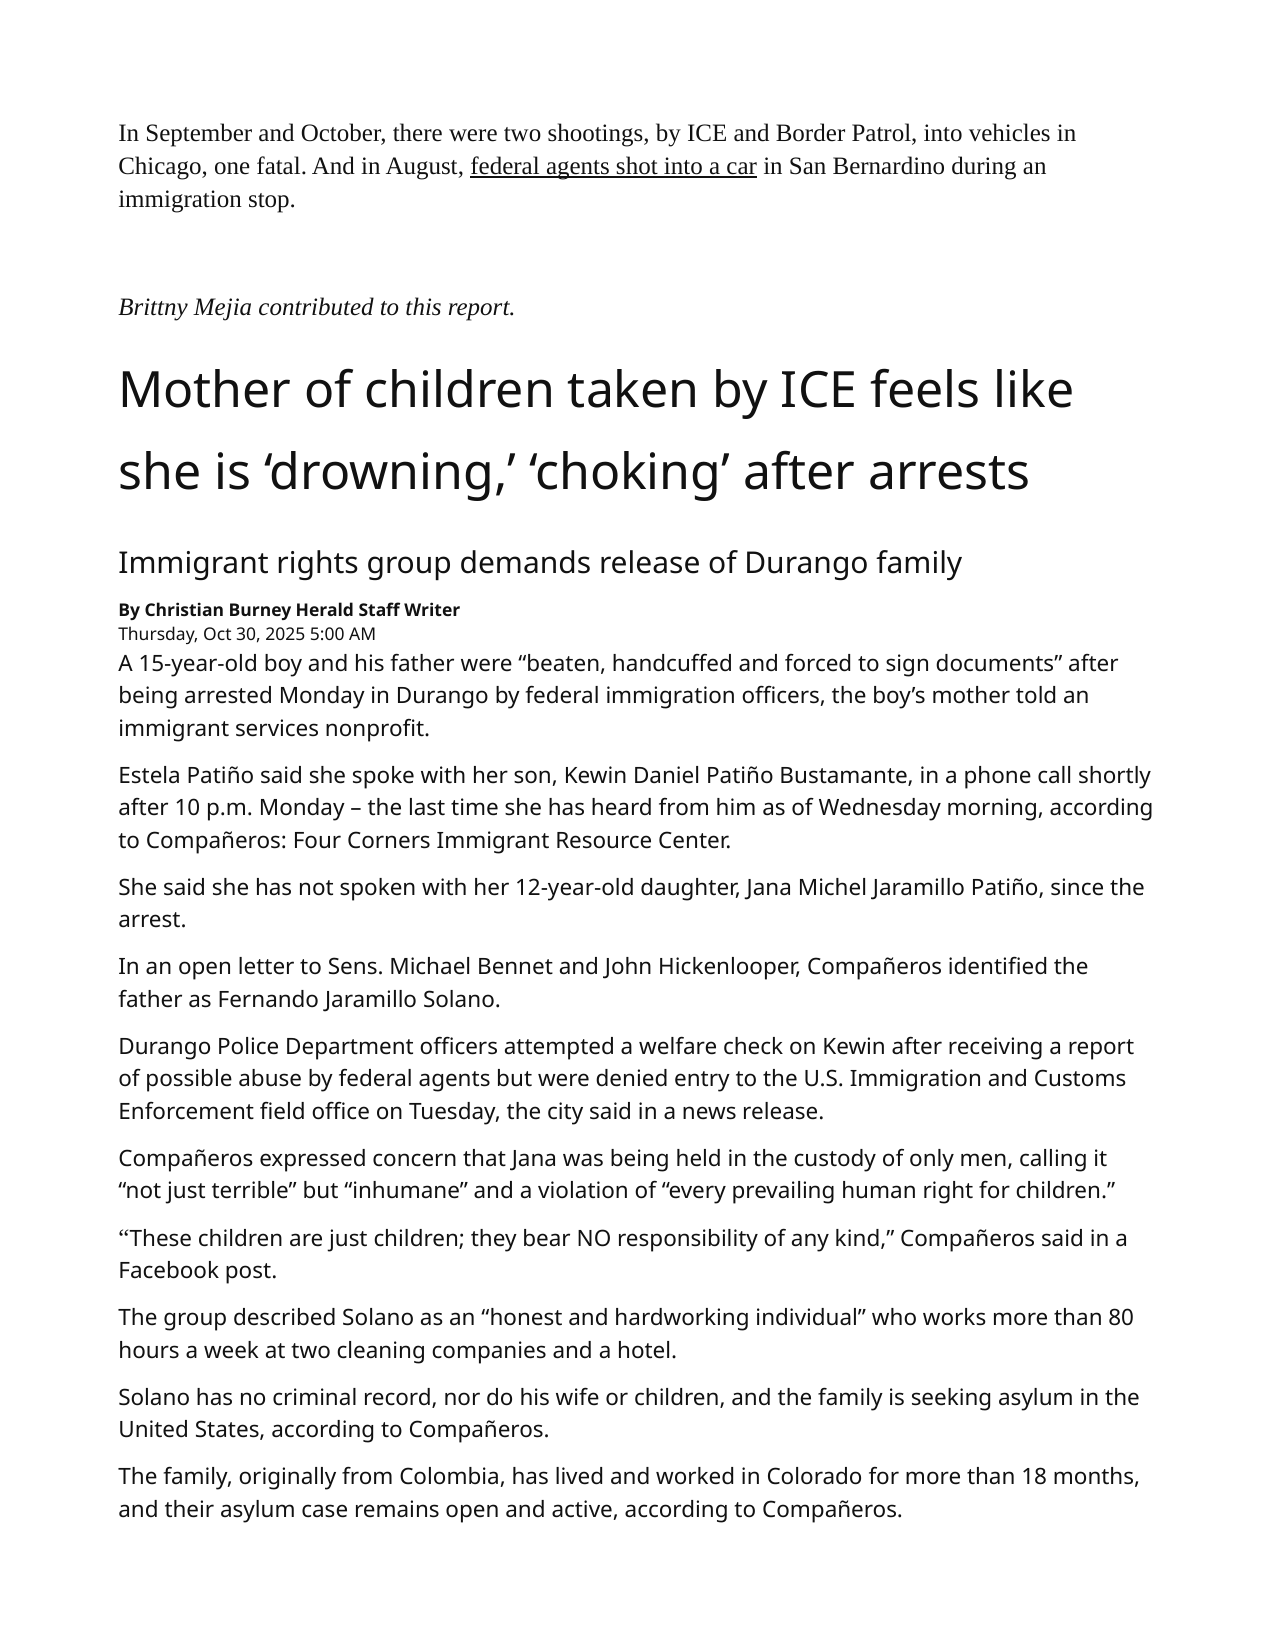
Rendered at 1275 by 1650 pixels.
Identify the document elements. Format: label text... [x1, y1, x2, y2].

text Compañeros expressed concern that Jana was being held in the custody of only men, calling it “not just terrible” but “inhumane” and a violation of “every prevailing human right for children.” [118, 1140, 1157, 1205]
subtitle Mother of children taken by ICE feels like she is ‘drowning,’ ‘choking’ after arrests [118, 354, 1157, 504]
text The family, originally from Colombia, has lived and worked in Colorado for more than 18 months, and their asylum case remains open and active, according to Compañeros. [118, 1459, 1157, 1524]
text Immigrant rights group demands release of Durango family [118, 542, 1157, 583]
text She said she has not spoken with her 12-year-old daughter, Jana Michel Jaramillo Patiño, since the arrest. [118, 869, 1157, 934]
text Estela Patiño said she spoke with her son, Kewin Daniel Patiño Bustamante, in a phone call shortly after 10 p.m. Monday – the last time she has heard from him as of Wednesday morning, according to Compañeros: Four Corners Immigrant Resource Center. [118, 757, 1157, 854]
text The group described Solano as an “honest and hardworking individual” who works more than 80 hours a week at two cleaning companies and a hotel. [118, 1299, 1157, 1364]
text Durango Police Department officers attempted a welfare check on Kewin after receiving a report of possible abuse by federal agents but were denied entry to the U.S. Immigration and Customs Enforcement field office on Tuesday, the city said in a news release. [118, 1028, 1157, 1126]
text “​These children are just children; they bear NO responsibility of any kind,” Compañeros said in a Facebook post. [118, 1220, 1157, 1285]
text In September and October, there were two shootings, by ICE and Border Patrol, into vehicles in Chicago, one fatal. And in August, federal agents shot into a car in San Bernardino during an immigration stop. [118, 118, 1157, 213]
text Thursday, Oct 30, 2025 5:00 AM [118, 621, 1157, 645]
text Solano has no criminal record, nor do his wife or children, and the family is seeking asylum in the United States, according to Compañeros. [118, 1379, 1157, 1444]
text In an open letter to Sens. Michael Bennet and John Hickenlooper, Compañeros identified the father as Fernando Jaramillo Solano. [118, 949, 1157, 1014]
text A 15-year-old boy and his father were “beaten, handcuffed and forced to sign documents” after being arrested Monday in Durango by federal immigration officers, the boy’s mother told an immigrant services nonprofit. [118, 645, 1157, 742]
text Brittny Mejia contributed to this report. [118, 292, 1157, 321]
text By Christian Burney Herald Staff Writer [118, 597, 1157, 621]
